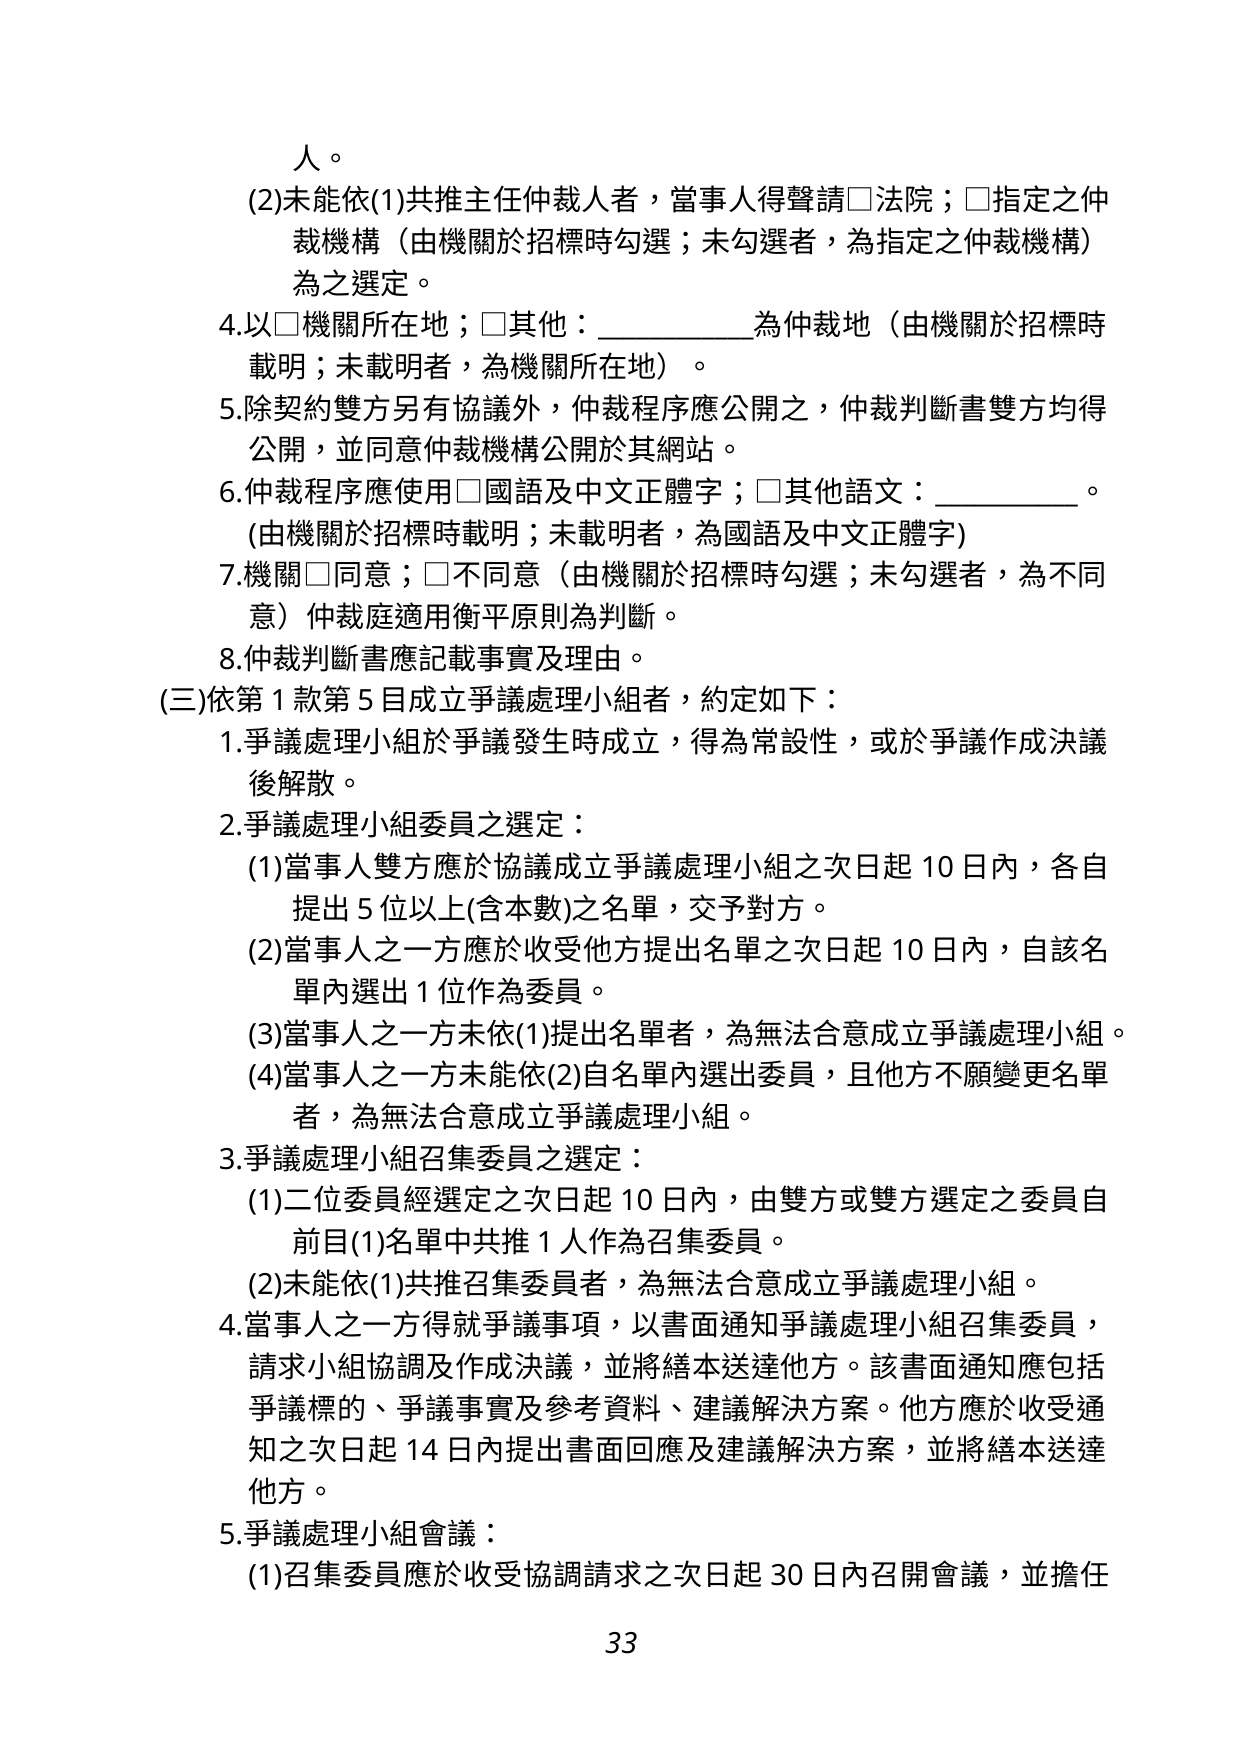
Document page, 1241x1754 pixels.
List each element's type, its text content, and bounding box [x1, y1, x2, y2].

text 5.除契約雙方另有協議外，仲裁程序應公開之，仲裁判斷書雙方均得公開，並同意仲裁機構公開於其網站。 [218, 386, 1108, 469]
text 2.爭議處理小組委員之選定： [218, 802, 1108, 844]
text 4.當事人之一方得就爭議事項，以書面通知爭議處理小組召集委員，請求小組協調及作成決議，並將繕本送達他方。該書面通知應包括爭議標的、爭議事實及參考資料、建議解決方案。他方應於收受通知之次日起14日內提出書面回應及建議解決方案，並將繕本送達他方。 [218, 1302, 1108, 1511]
text (4)當事人之一方未能依(2)自名單內選出委員，且他方不願變更名單者，為無法合意成立爭議處理小組。 [248, 1052, 1110, 1136]
text (三)依第1款第5目成立爭議處理小組者，約定如下： [159, 677, 1110, 719]
text 5.爭議處理小組會議： [218, 1511, 1108, 1552]
text 3.爭議處理小組召集委員之選定： [218, 1136, 1108, 1177]
text (3)當事人之一方未依(1)提出名單者，為無法合意成立爭議處理小組。 [248, 1011, 1110, 1052]
text (2)未能依(1)共推主任仲裁人者，當事人得聲請□法院；□指定之仲裁機構（由機關於招標時勾選；未勾選者，為指定之仲裁機構）為之選定。 [248, 177, 1110, 302]
text 6.仲裁程序應使用□國語及中文正體字；□其他語文：___________。(由機關於招標時載明；未載明者，為國語及中文正體字) [218, 469, 1108, 552]
text 4.以□機關所在地；□其他：____________為仲裁地（由機關於招標時載明；未載明者，為機關所在地）。 [218, 302, 1108, 386]
text 8.仲裁判斷書應記載事實及理由。 [218, 636, 1108, 677]
text 1.爭議處理小組於爭議發生時成立，得為常設性，或於爭議作成決議後解散。 [218, 719, 1108, 802]
text 7.機關□同意；□不同意（由機關於招標時勾選；未勾選者，為不同意）仲裁庭適用衡平原則為判斷。 [218, 552, 1108, 636]
text (1)召集委員應於收受協調請求之次日起30日內召開會議，並擔任主席。委員應親自出席會議，獨立、公正處理爭議，並保守秘密。 [248, 1552, 1110, 1594]
text (1)二位委員經選定之次日起10日內，由雙方或雙方選定之委員自前目(1)名單中共推1人作為召集委員。 [248, 1177, 1110, 1261]
text (2)當事人之一方應於收受他方提出名單之次日起10日內，自該名單內選出1位作為委員。 [248, 927, 1110, 1011]
text (1)當事人雙方應於協議成立爭議處理小組之次日起10日內，各自提出5位以上(含本數)之名單，交予對方。 [248, 844, 1110, 927]
text (2)未能依(1)共推召集委員者，為無法合意成立爭議處理小組。 [248, 1261, 1110, 1302]
text 人。 [248, 136, 1110, 177]
